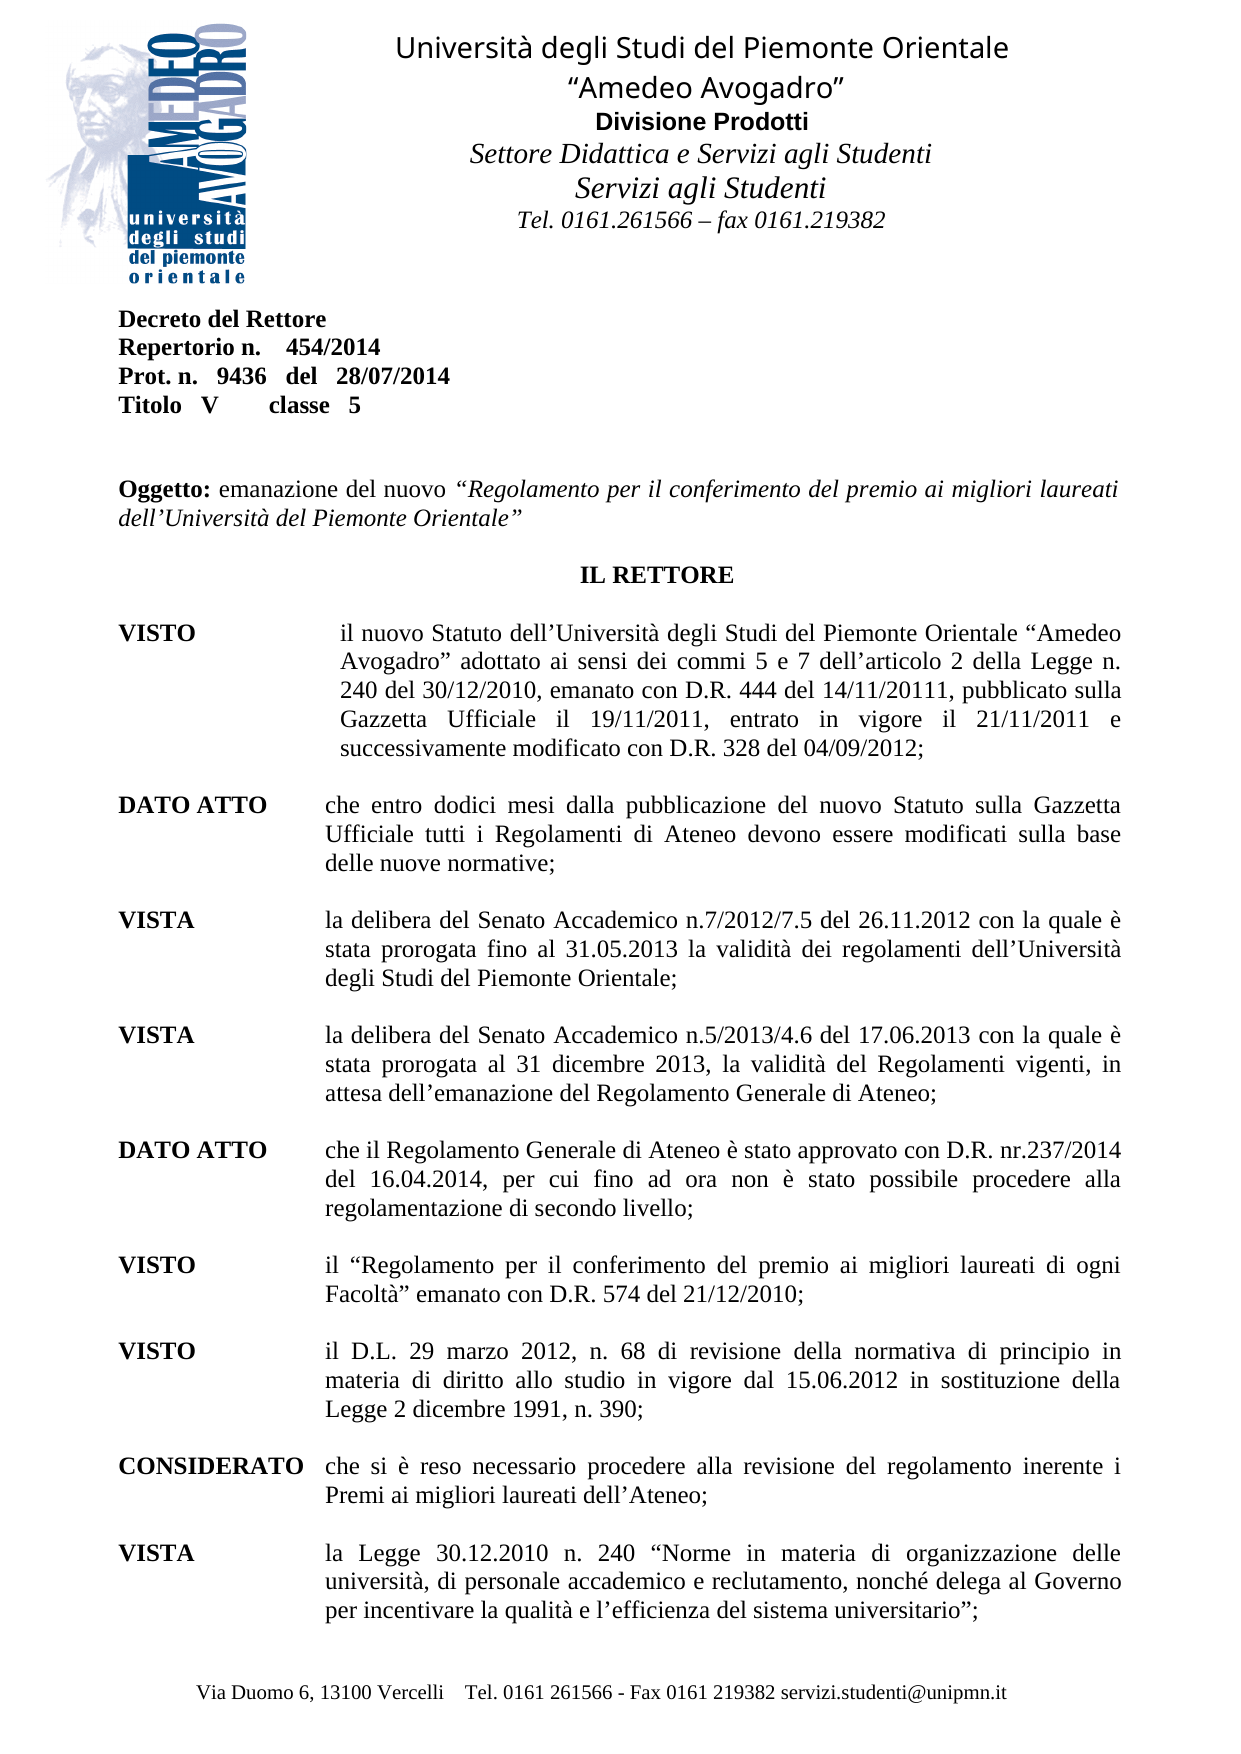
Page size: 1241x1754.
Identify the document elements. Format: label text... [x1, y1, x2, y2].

text VISTO il “Regolamento per il conferimento del premio ai migliori laureati di ogni Facoltà” emanato con D.R. 574 del 21/12/2010; [118, 1250, 1122, 1308]
text VISTO il nuovo Statuto dell’Università degli Studi del Piemonte Orientale “Amedeo Avogadro” adottato ai sensi dei commi 5 e 7 dell’articolo 2 della Legge n. 240 del 30/12/2010, emanato con D.R. 444 del 14/11/20111, pubblicato sulla Gazzetta Ufficiale il 19/11/2011, entrato in vigore il 21/11/2011 e successivamente modificato con D.R. 328 del 04/09/2012; [118, 618, 1122, 761]
text Repertorio n. 454/2014 [118, 332, 1122, 361]
text Prot. n. 9436 del 28/07/2014 [118, 361, 1122, 390]
text Decreto del Rettore [118, 304, 1122, 332]
text VISTA la Legge 30.12.2010 n. 240 “Norme in materia di organizzazione delle università, di personale accademico e reclutamento, nonché delega al Governo per incentivare la qualità e l’efficienza del sistema universitario”; [118, 1538, 1122, 1624]
text Settore Didattica e Servizi agli Studenti [286, 136, 1118, 169]
text Servizi agli Studenti [286, 169, 1118, 205]
subtitle Oggetto: emanazione del nuovo “Regolamento per il conferimento del premio ai migliori laureati dell’Università del Piemonte Orientale” [118, 474, 1122, 531]
text DATO ATTO che entro dodici mesi dalla pubblicazione del nuovo Statuto sulla Gazzetta Ufficiale tutti i Regolamenti di Ateneo devono essere modificati sulla base delle nuove normative; [118, 790, 1122, 876]
text IL RETTORE [118, 560, 1122, 589]
text VISTA la delibera del Senato Accademico n.7/2012/7.5 del 26.11.2012 con la quale è stata prorogata fino al 31.05.2013 la validità dei regolamenti dell’Università degli Studi del Piemonte Orientale; [118, 905, 1122, 991]
text VISTA la delibera del Senato Accademico n.5/2013/4.6 del 17.06.2013 con la quale è stata prorogata al 31 dicembre 2013, la validità del Regolamenti vigenti, in attesa dell’emanazione del Regolamento Generale di Ateneo; [118, 1020, 1122, 1106]
text Titolo V classe 5 [118, 390, 1122, 419]
text VISTO il D.L. 29 marzo 2012, n. 68 di revisione della normativa di principio in materia di diritto allo studio in vigore dal 15.06.2012 in sostituzione della Legge 2 dicembre 1991, n. 390; [118, 1336, 1122, 1423]
subtitle Divisione Prodotti [286, 107, 1118, 136]
text CONSIDERATO che si è reso necessario procedere alla revisione del regolamento inerente i Premi ai migliori laureati dell’Ateneo; [118, 1451, 1122, 1509]
subtitle “Amedeo Avogadro” [286, 67, 1118, 107]
text Tel. 0161.261566 – fax 0161.219382 [286, 205, 1118, 234]
subtitle Università degli Studi del Piemonte Orientale [286, 28, 1118, 67]
text DATO ATTO che il Regolamento Generale di Ateneo è stato approvato con D.R. nr.237/2014 del 16.04.2014, per cui fino ad ora non è stato possibile procedere alla regolamentazione di secondo livello; [118, 1135, 1122, 1221]
